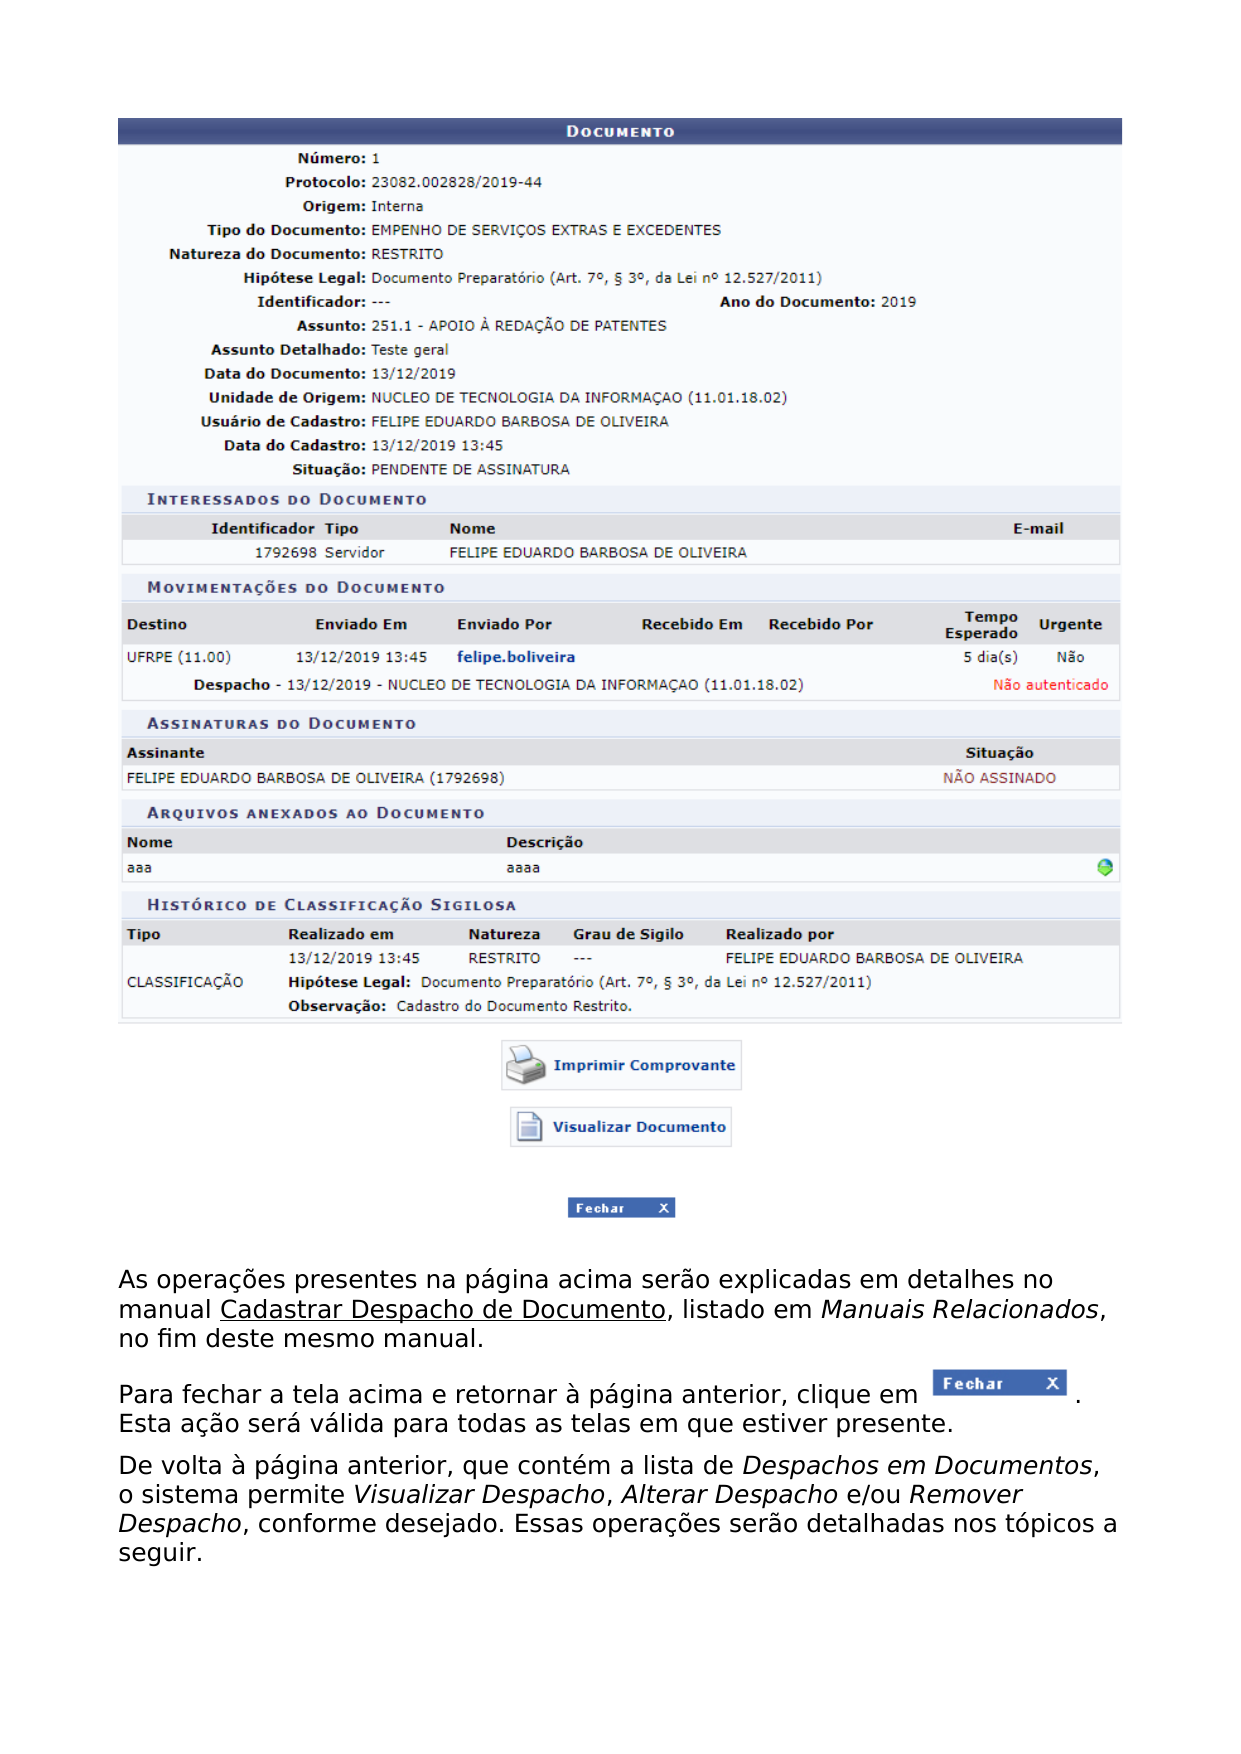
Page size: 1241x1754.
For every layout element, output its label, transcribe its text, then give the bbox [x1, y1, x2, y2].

picture [118, 118, 1123, 1224]
text Para fechar a tela acima e retornar à página anterior, clique em . Esta ação será válida para todas as telas em que estiver presente. [118, 1366, 1122, 1438]
text As operações presentes na página acima serão explicadas em detalhes no manual Cadastrar Despacho de Documento, listado em Manuais Relacionados, no fim deste mesmo manual. [118, 1266, 1122, 1353]
text De volta à página anterior, que contém a lista de Despachos em Documentos, o sistema permite Visualizar Despacho, Alterar Despacho e/ou Remover Despacho, conforme desejado. Essas operações serão detalhadas nos tópicos a seguir. [118, 1451, 1122, 1567]
picture [927, 1365, 1075, 1404]
